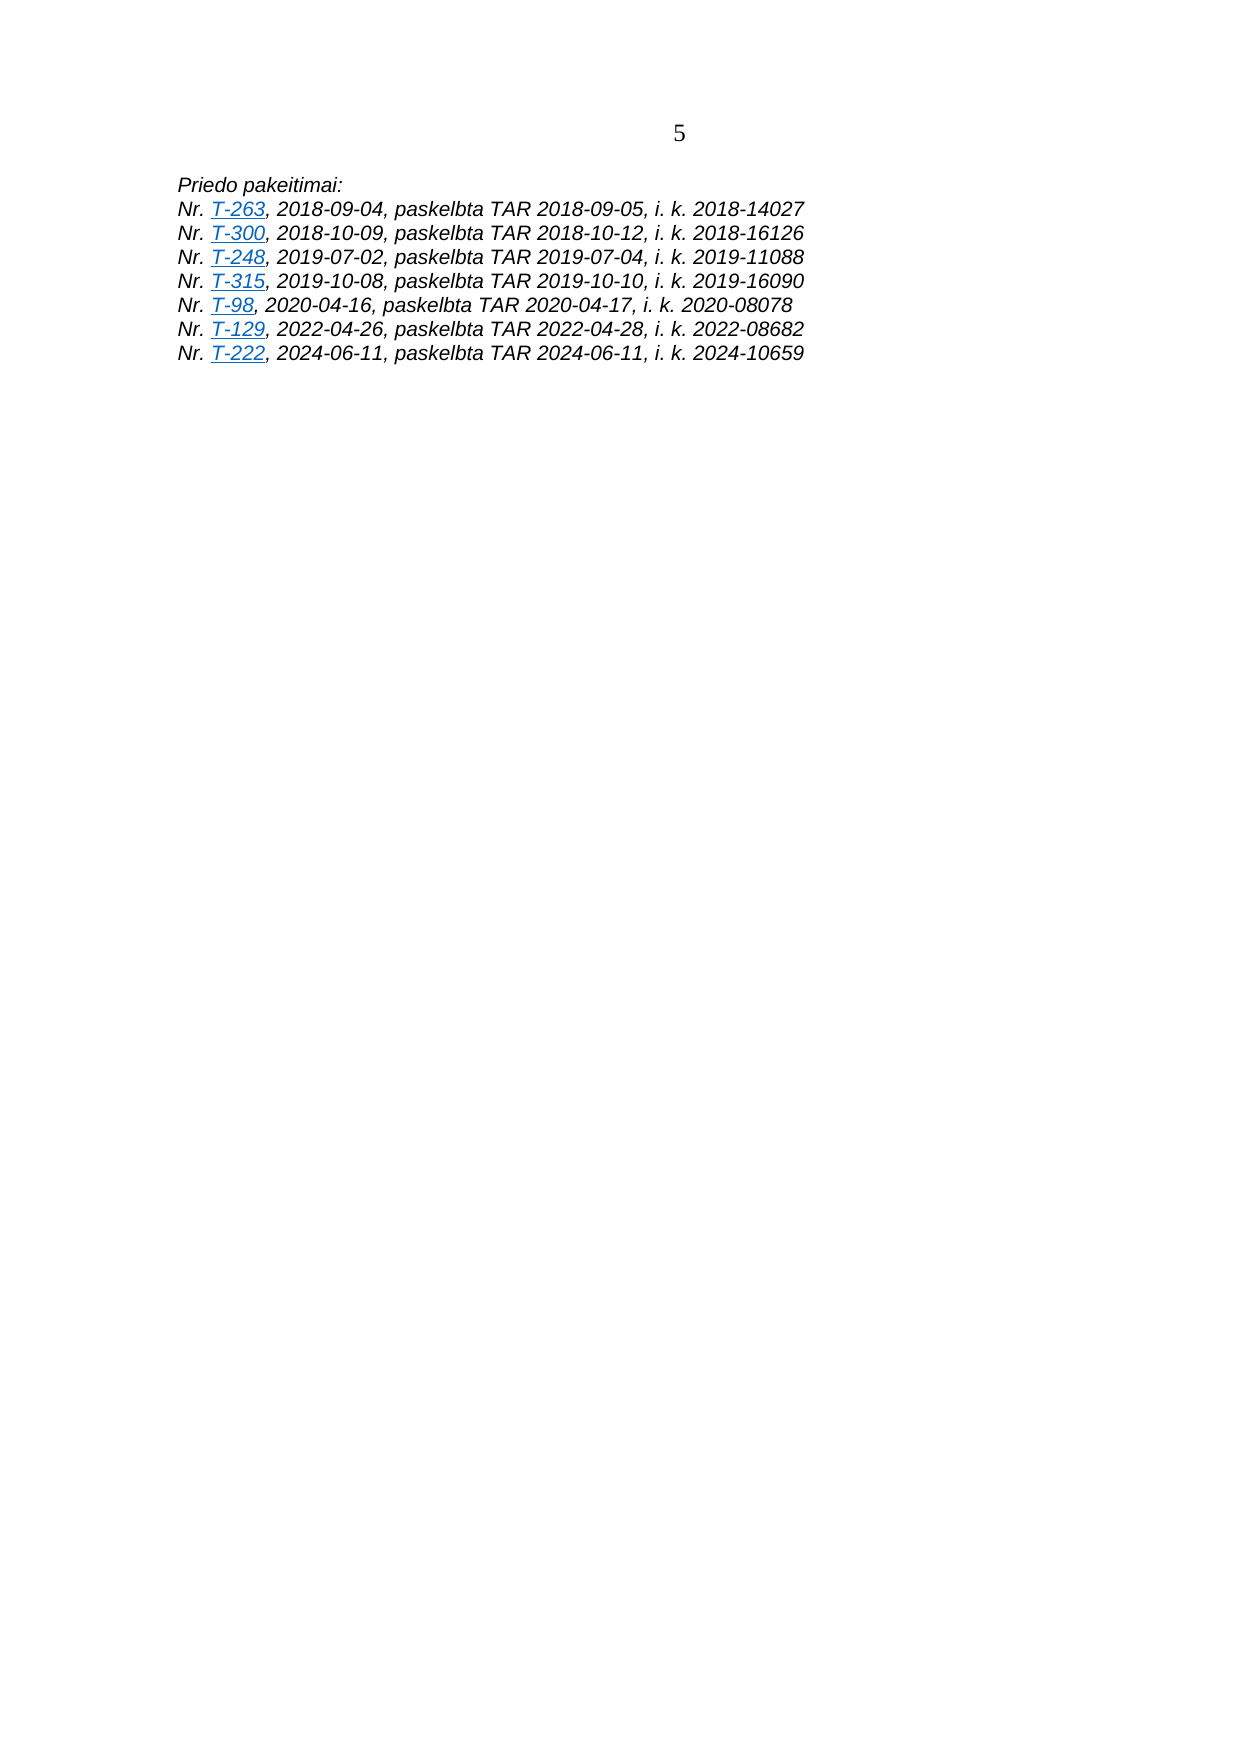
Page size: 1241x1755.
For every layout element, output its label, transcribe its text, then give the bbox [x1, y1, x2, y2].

text Priedo pakeitimai: [177, 173, 1181, 197]
text Nr. T-263, 2018-09-04, paskelbta TAR 2018-09-05, i. k. 2018-14027 [177, 197, 1181, 221]
text Nr. T-129, 2022-04-26, paskelbta TAR 2022-04-28, i. k. 2022-08682 [177, 317, 1181, 341]
text Nr. T-315, 2019-10-08, paskelbta TAR 2019-10-10, i. k. 2019-16090 [177, 269, 1181, 293]
text Nr. T-300, 2018-10-09, paskelbta TAR 2018-10-12, i. k. 2018-16126 [177, 221, 1181, 245]
text Nr. T-222, 2024-06-11, paskelbta TAR 2024-06-11, i. k. 2024-10659 [177, 341, 1181, 365]
text Nr. T-248, 2019-07-02, paskelbta TAR 2019-07-04, i. k. 2019-11088 [177, 245, 1181, 269]
text Nr. T-98, 2020-04-16, paskelbta TAR 2020-04-17, i. k. 2020-08078 [177, 293, 1181, 317]
